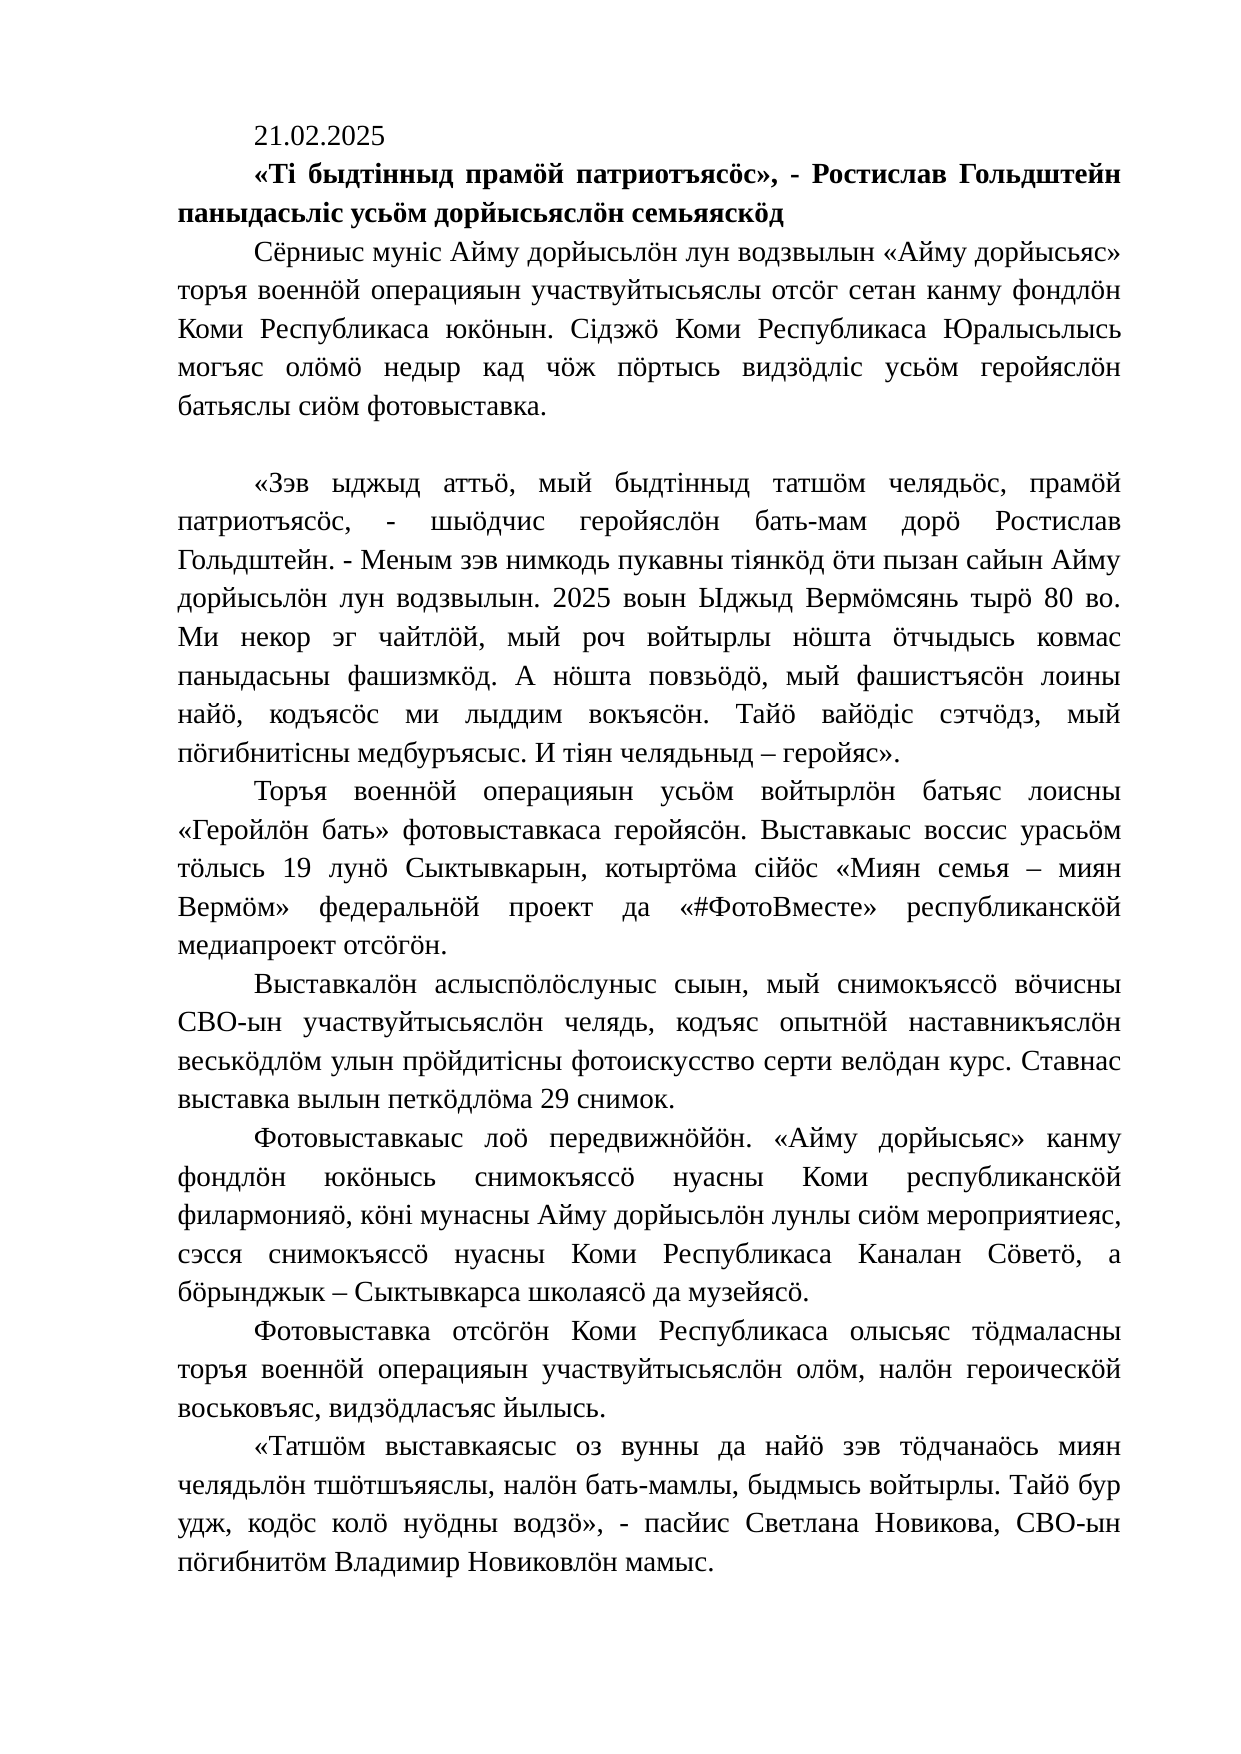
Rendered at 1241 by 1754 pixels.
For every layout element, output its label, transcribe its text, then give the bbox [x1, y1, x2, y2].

text Торъя военнӧй операцияын усьӧм войтырлӧн батьяс лоисны «Геройлӧн бать» фотовыставкаса геройясӧн. Выставкаыс воссис урасьӧм тӧлысь 19 лунӧ Сыктывкарын, котыртӧма сійӧс «Миян семья – миян Вермӧм» федеральнӧй проект да «#ФотоВместе» республиканскӧй медиапроект отсӧгӧн. [177, 773, 1122, 961]
text «Татшӧм выставкаясыс оз вунны да найӧ зэв тӧдчанаӧсь миян челядьлӧн тшӧтшъяяслы, налӧн бать-мамлы, быдмысь войтырлы. Тайӧ бур удж, кодӧс колӧ нуӧдны водзӧ», - пасйис Светлана Новикова, СВО-ын пӧгибнитӧм Владимир Новиковлӧн мамыс. [177, 1428, 1122, 1578]
text Выставкалӧн аслыспӧлӧслуныс сыын, мый снимокъяссӧ вӧчисны СВО-ын участвуйтысьяслӧн челядь, кодъяс опытнӧй наставникъяслӧн веськӧдлӧм улын прӧйдитісны фотоискусство серти велӧдан курс. Ставнас выставка вылын петкӧдлӧма 29 снимок. [177, 966, 1122, 1115]
text Фотовыставка отсӧгӧн Коми Республикаса олысьяс тӧдмаласны торъя военнӧй операцияын участвуйтысьяслӧн олӧм, налӧн героическӧй воськовъяс, видзӧдласъяс йылысь. [177, 1313, 1122, 1423]
text Фотовыставкаыс лоӧ передвижнӧйӧн. «Айму дорйысьяс» канму фондлӧн юкӧнысь снимокъяссӧ нуасны Коми республиканскӧй филармонияӧ, кӧні мунасны Айму дорйысьлӧн лунлы сиӧм мероприятиеяс, сэсся снимокъяссӧ нуасны Коми Республикаса Каналан Сӧветӧ, а бӧрынджык – Сыктывкарса школаясӧ да музейясӧ. [177, 1120, 1122, 1308]
subtitle 21.02.2025 [177, 118, 1122, 152]
subtitle «Ті быдтінныд прамӧй патриотъясӧс», - Ростислав Гольдштейн паныдасьліс усьӧм дорйысьяслӧн семьяяскӧд [177, 157, 1122, 229]
text «Зэв ыджыд аттьӧ, мый быдтінныд татшӧм челядьӧс, прамӧй патриотъясӧс, - шыӧдчис геройяслӧн бать-мам дорӧ Ростислав Гольдштейн. - Меным зэв нимкодь пукавны тіянкӧд ӧти пызан сайын Айму дорйысьлӧн лун водзвылын. 2025 воын Ыджыд Вермӧмсянь тырӧ 80 во. Ми некор эг чайтлӧй, мый роч войтырлы нӧшта ӧтчыдысь ковмас паныдасьны фашизмкӧд. А нӧшта повзьӧдӧ, мый фашистъясӧн лоины найӧ, кодъясӧс ми лыддим вокъясӧн. Тайӧ вайӧдіс сэтчӧдз, мый пӧгибнитісны медбуръясыс. И тіян челядьныд – геройяс». [177, 465, 1122, 768]
text Сёрниыс муніс Айму дорйысьлӧн лун водзвылын «Айму дорйысьяс» торъя военнӧй операцияын участвуйтысьяслы отсӧг сетан канму фондлӧн Коми Республикаса юкӧнын. Сідзжӧ Коми Республикаса Юралысьлысь могъяс олӧмӧ недыр кад чӧж пӧртысь видзӧдліс усьӧм геройяслӧн батьяслы сиӧм фотовыставка. [177, 234, 1122, 421]
